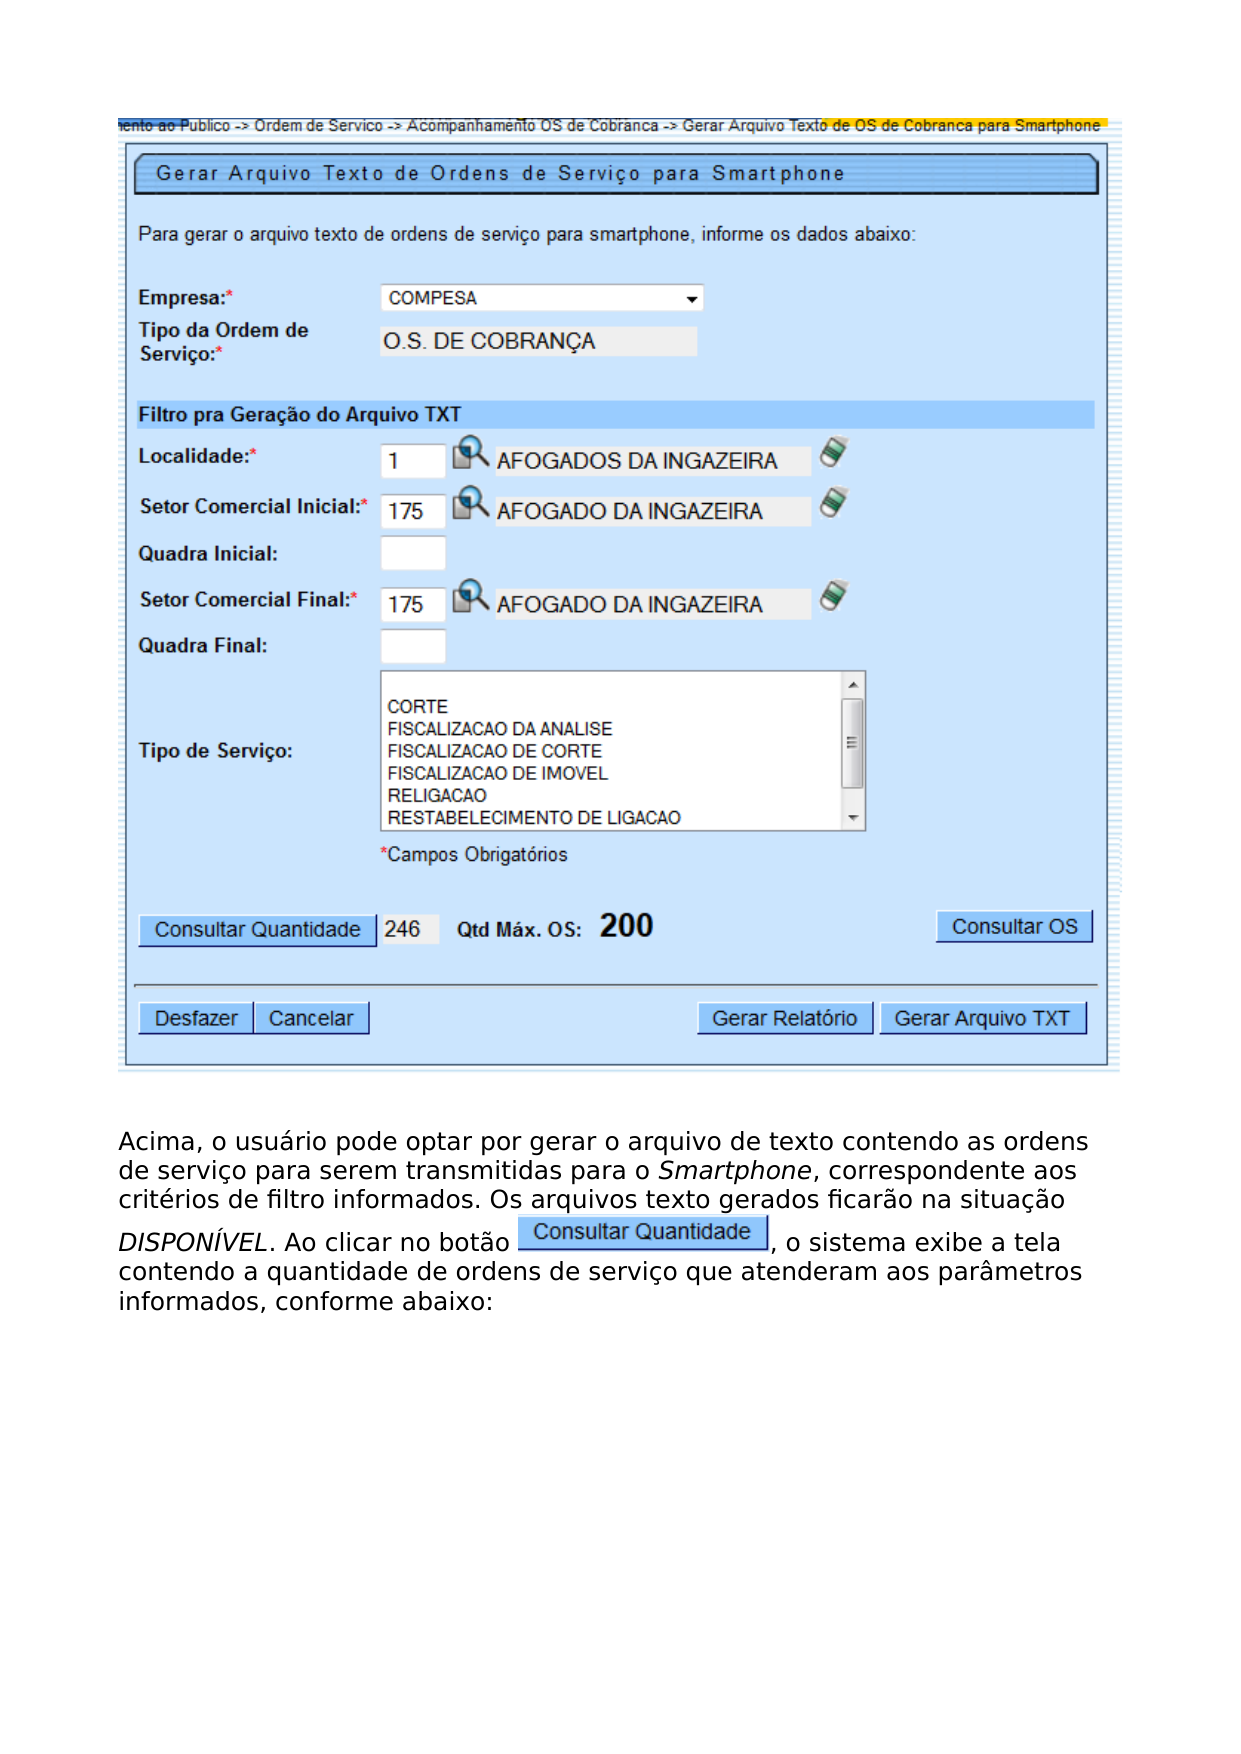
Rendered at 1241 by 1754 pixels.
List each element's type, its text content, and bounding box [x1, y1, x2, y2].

text Acima, o usuário pode optar por gerar o arquivo de texto contendo as ordens de serviço para serem transmitidas para o Smartphone, correspondente aos critérios de filtro informados. Os arquivos texto gerados ficarão na situação DISPONÍVEL. Ao clicar no botão , o sistema exibe a tela contendo a quantidade de ordens de serviço que atenderam aos parâmetros informados, conforme abaixo: [118, 1127, 1122, 1316]
picture [518, 1214, 770, 1252]
picture [118, 118, 1123, 1085]
